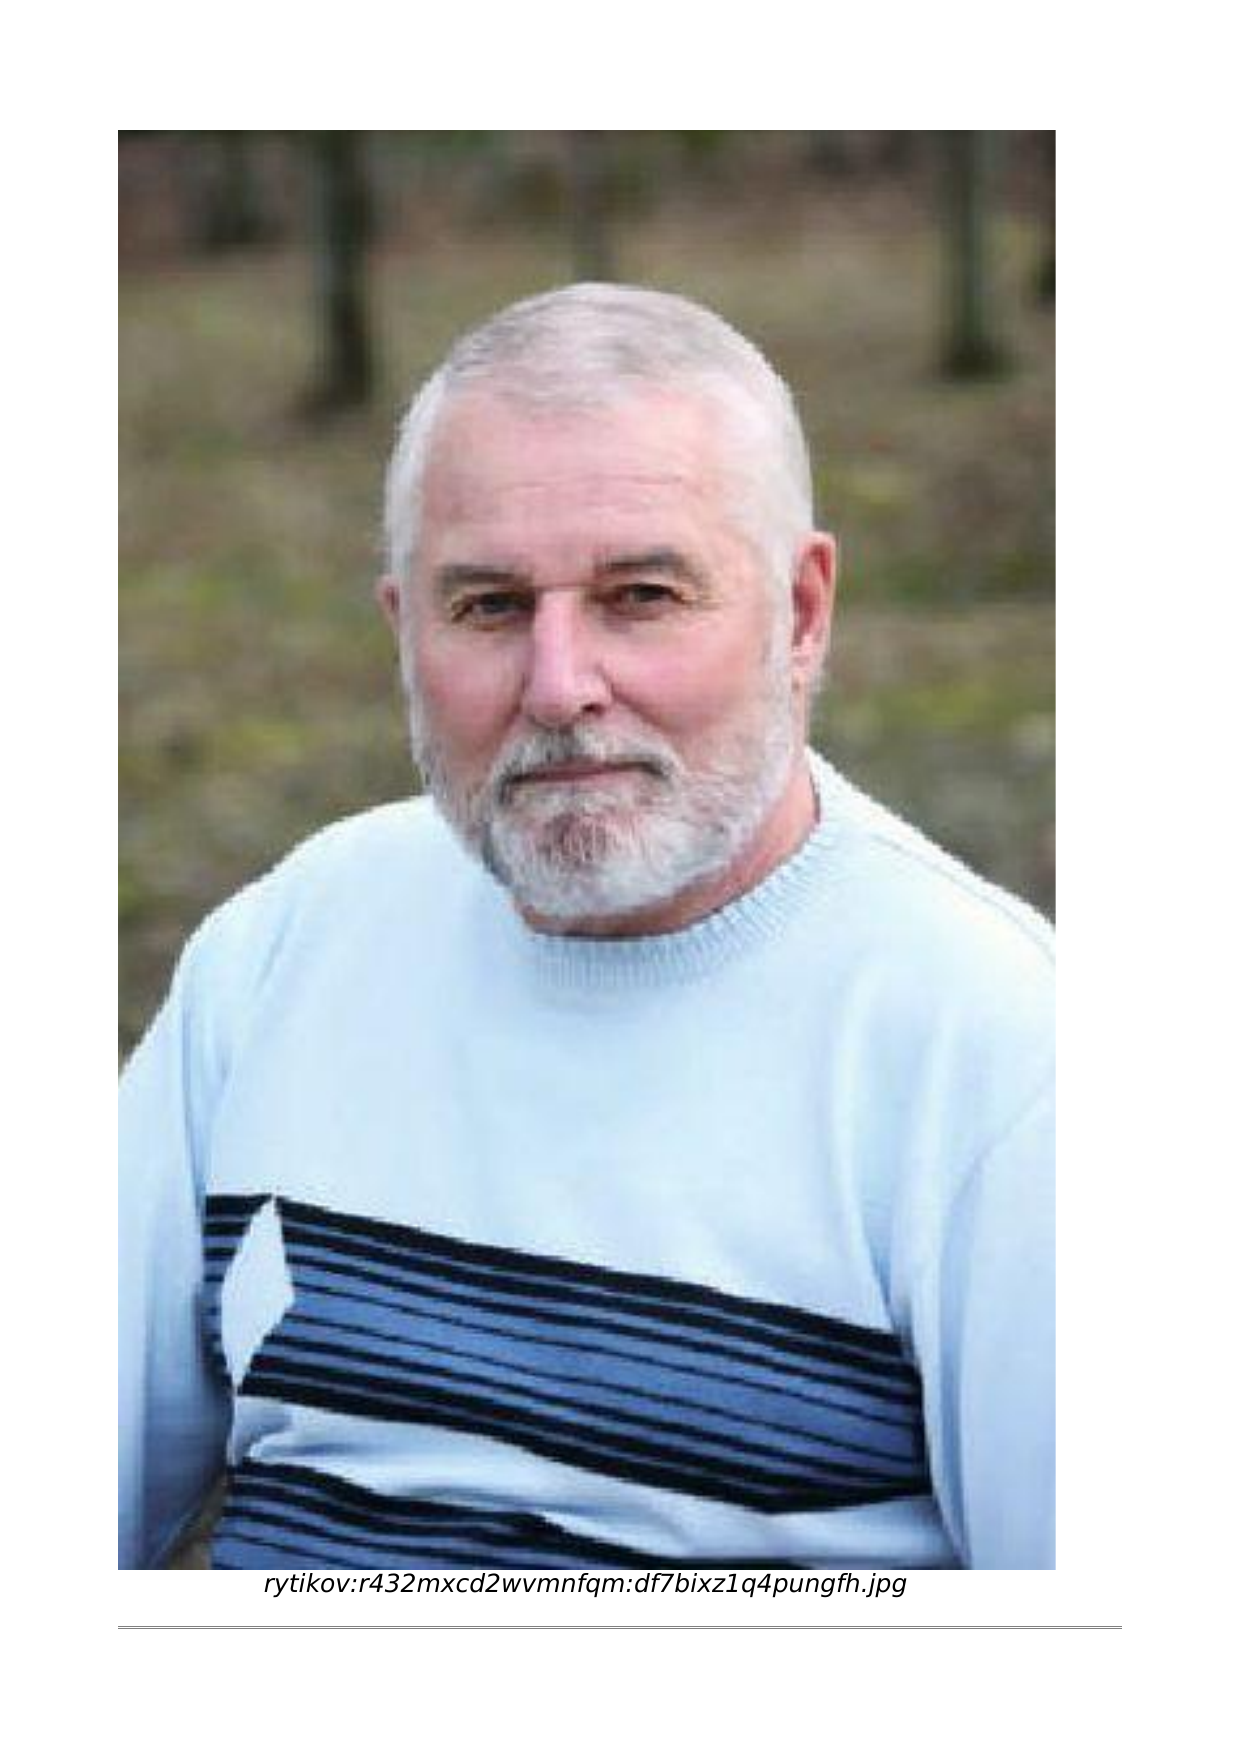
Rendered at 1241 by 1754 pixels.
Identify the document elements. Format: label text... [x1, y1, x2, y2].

text rytikov:r432mxcd2wvmnfqm:df7bixz1q4pungfh.jpg [118, 1570, 1056, 1599]
picture [118, 130, 1056, 1570]
